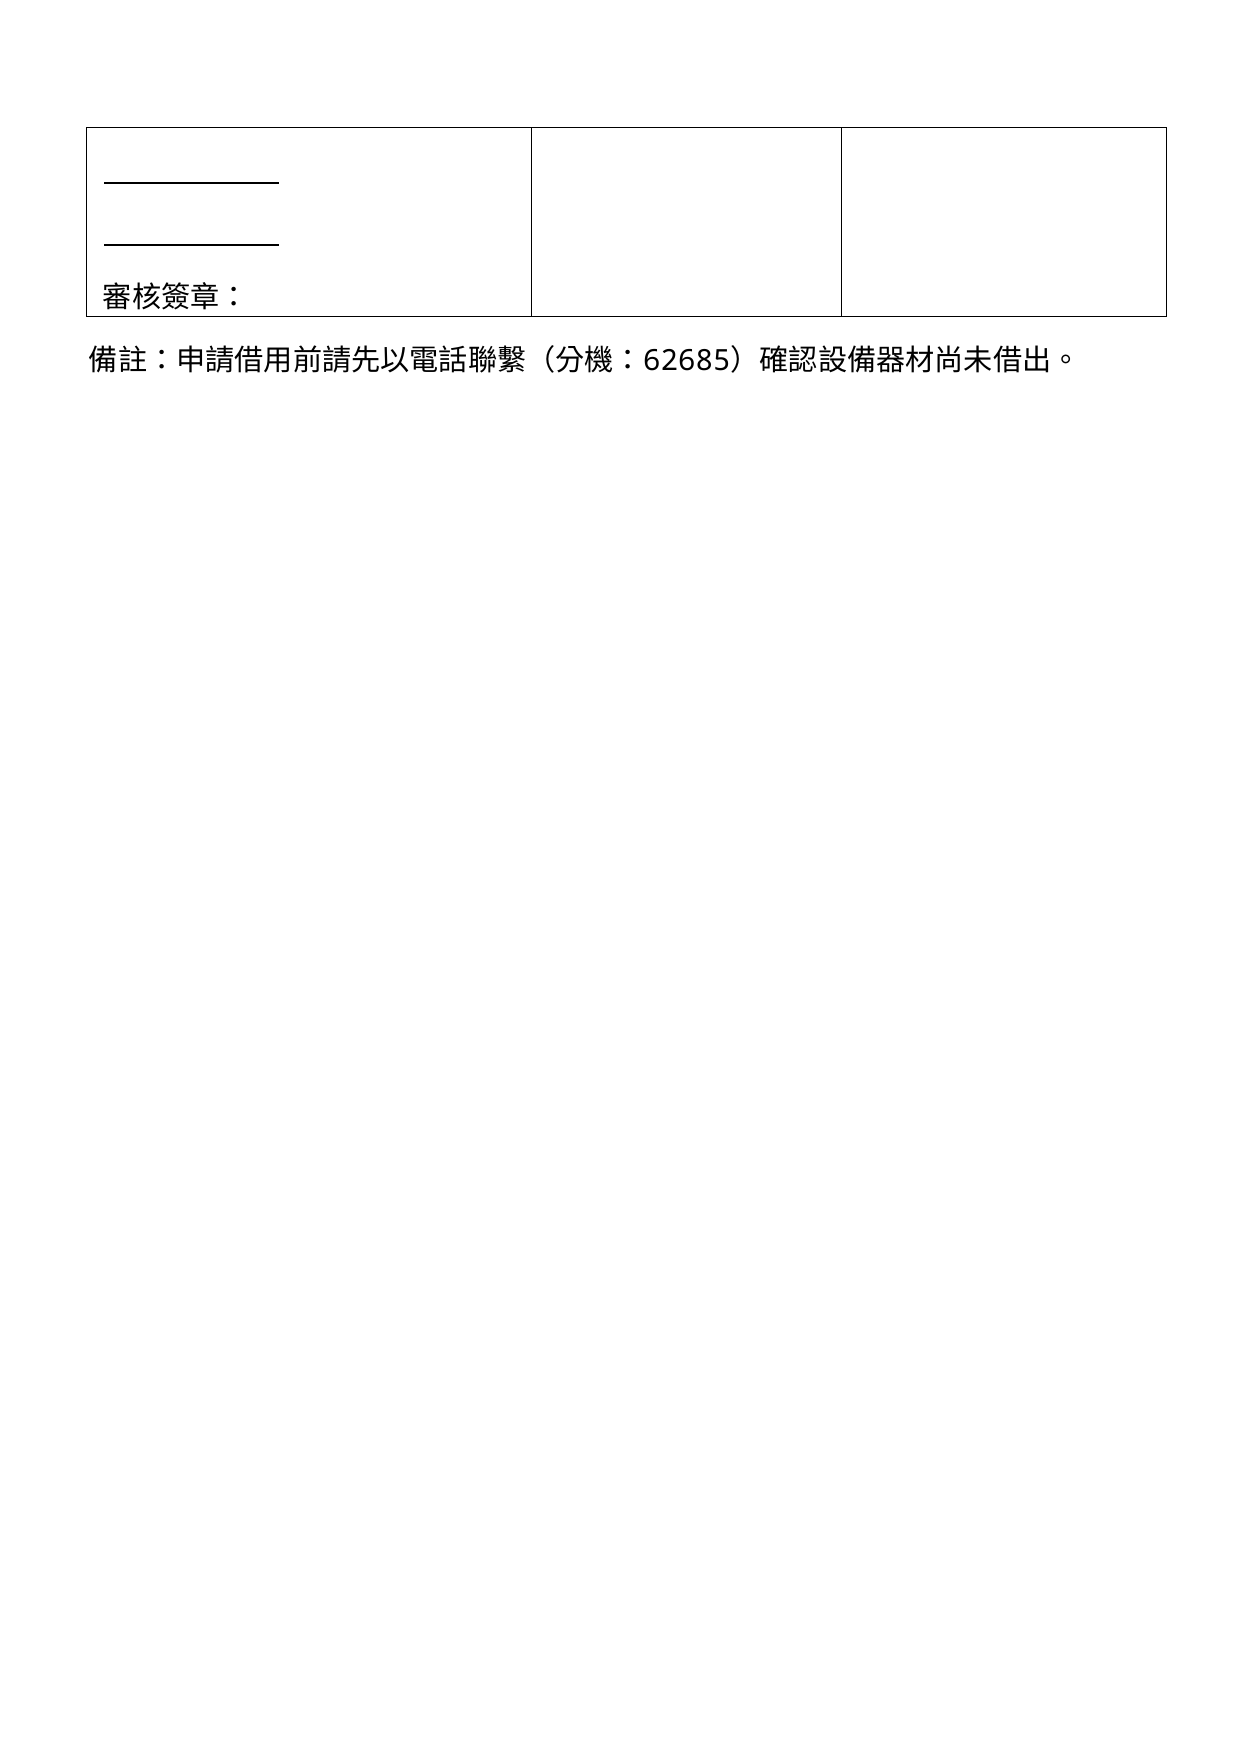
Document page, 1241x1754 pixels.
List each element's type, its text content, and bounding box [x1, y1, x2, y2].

table_cell [532, 128, 841, 316]
table_cell 審核簽章： [87, 128, 531, 316]
text 備註：申請借用前請先以電話聯繫（分機：62685）確認設備器材尚未借出。 [89, 317, 1166, 379]
table_cell [842, 128, 1166, 316]
